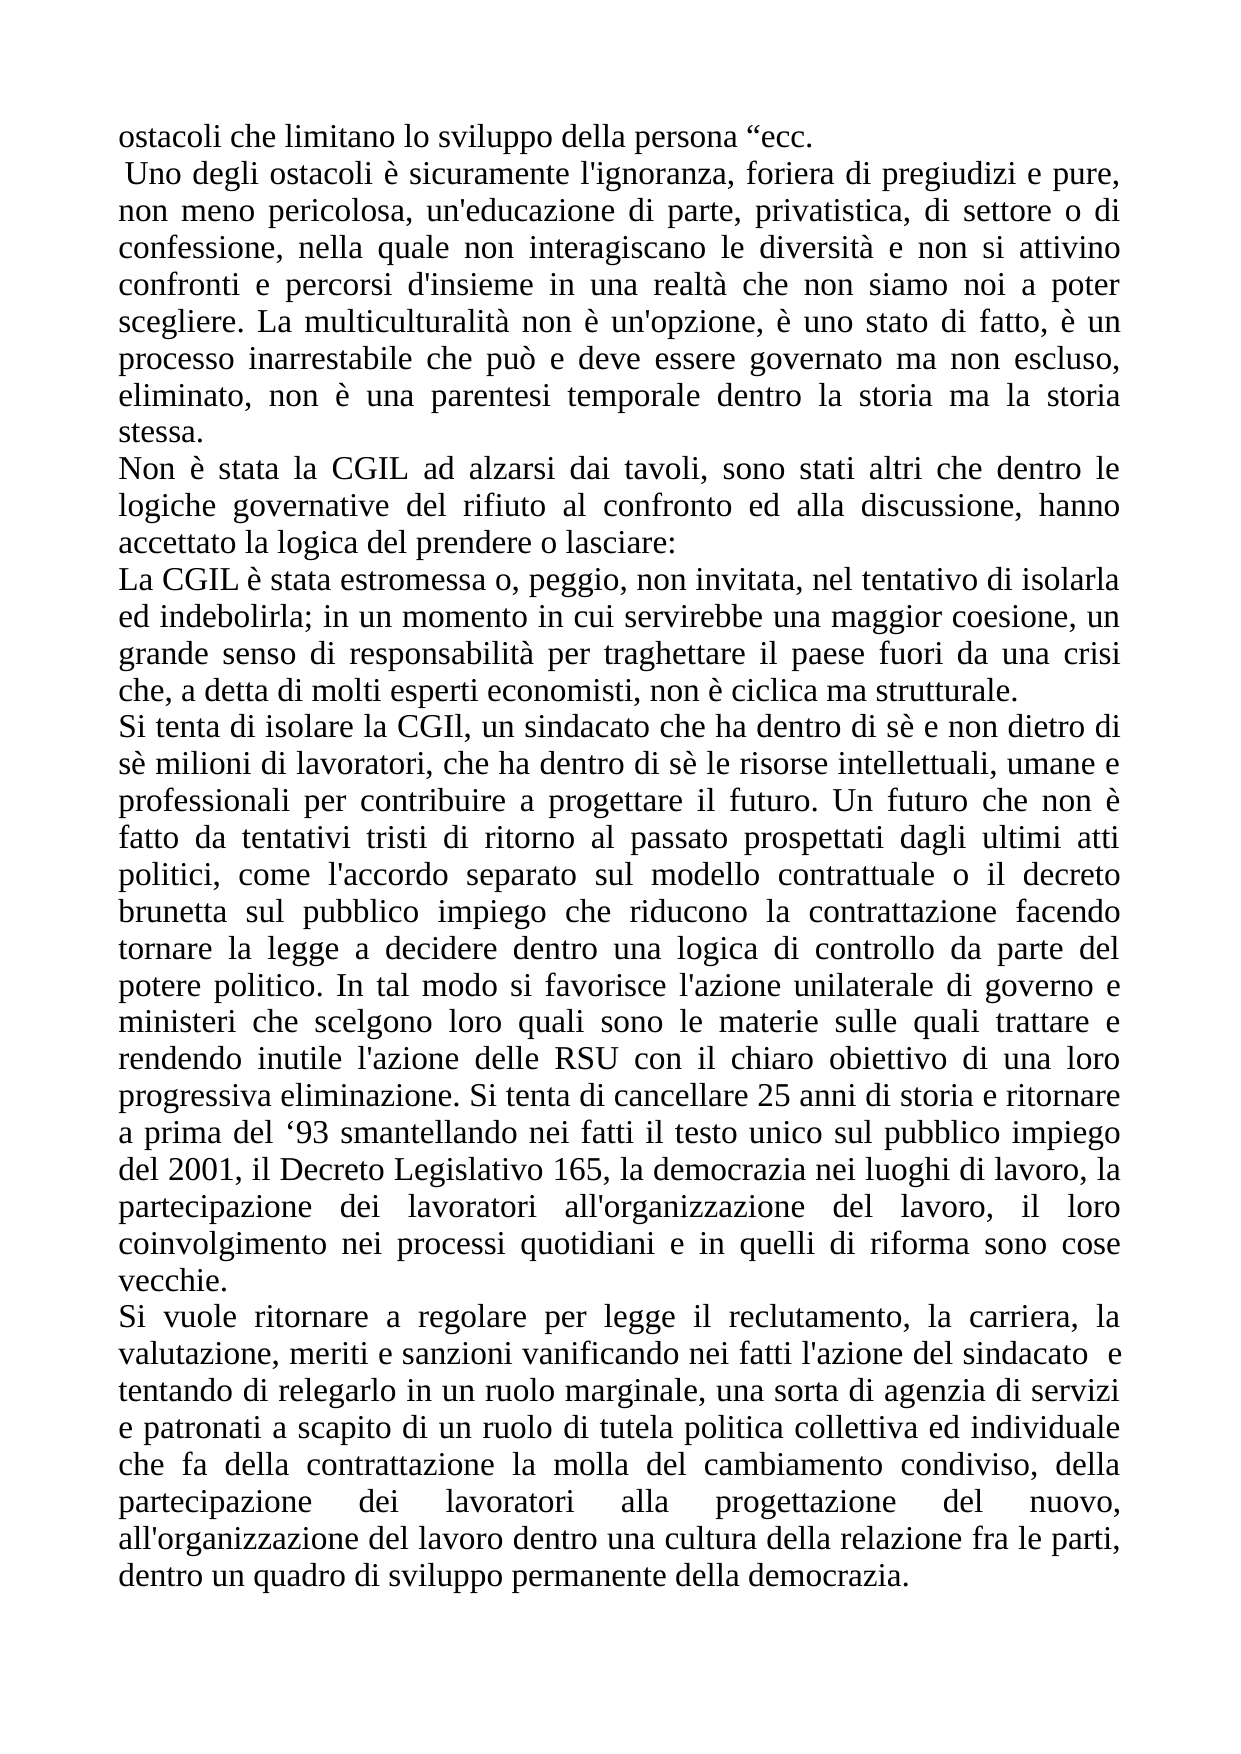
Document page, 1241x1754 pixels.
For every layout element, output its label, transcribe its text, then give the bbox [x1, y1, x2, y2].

text ostacoli che limitano lo sviluppo della persona “ecc. [118, 118, 1122, 155]
text La CGIL è stata estromessa o, peggio, non invitata, nel tentativo di isolarla ed indebolirla; in un momento in cui servirebbe una maggior coesione, un grande senso di responsabilità per traghettare il paese fuori da una crisi che, a detta di molti esperti economisti, non è ciclica ma strutturale. [118, 561, 1122, 708]
text Uno degli ostacoli è sicuramente l'ignoranza, foriera di pregiudizi e pure, non meno pericolosa, un'educazione di parte, privatistica, di settore o di confessione, nella quale non interagiscano le diversità e non si attivino confronti e percorsi d'insieme in una realtà che non siamo noi a poter scegliere. La multiculturalità non è un'opzione, è uno stato di fatto, è un processo inarrestabile che può e deve essere governato ma non escluso, eliminato, non è una parentesi temporale dentro la storia ma la storia stessa. [118, 155, 1122, 450]
text Non è stata la CGIL ad alzarsi dai tavoli, sono stati altri che dentro le logiche governative del rifiuto al confronto ed alla discussione, hanno accettato la logica del prendere o lasciare: [118, 450, 1122, 561]
text Si vuole ritornare a regolare per legge il reclutamento, la carriera, la valutazione, meriti e sanzioni vanificando nei fatti l'azione del sindacato e tentando di relegarlo in un ruolo marginale, una sorta di agenzia di servizi e patronati a scapito di un ruolo di tutela politica collettiva ed individuale che fa della contrattazione la molla del cambiamento condiviso, della partecipazione dei lavoratori alla progettazione del nuovo, all'organizzazione del lavoro dentro una cultura della relazione fra le parti, dentro un quadro di sviluppo permanente della democrazia. [118, 1298, 1122, 1593]
text Si tenta di isolare la CGIl, un sindacato che ha dentro di sè e non dietro di sè milioni di lavoratori, che ha dentro di sè le risorse intellettuali, umane e professionali per contribuire a progettare il futuro. Un futuro che non è fatto da tentativi tristi di ritorno al passato prospettati dagli ultimi atti politici, come l'accordo separato sul modello contrattuale o il decreto brunetta sul pubblico impiego che riducono la contrattazione facendo tornare la legge a decidere dentro una logica di controllo da parte del potere politico. In tal modo si favorisce l'azione unilaterale di governo e ministeri che scelgono loro quali sono le materie sulle quali trattare e rendendo inutile l'azione delle RSU con il chiaro obiettivo di una loro progressiva eliminazione. Si tenta di cancellare 25 anni di storia e ritornare a prima del ‘93 smantellando nei fatti il testo unico sul pubblico impiego del 2001, il Decreto Legislativo 165, la democrazia nei luoghi di lavoro, la partecipazione dei lavoratori all'organizzazione del lavoro, il loro coinvolgimento nei processi quotidiani e in quelli di riforma sono cose vecchie. [118, 708, 1122, 1298]
